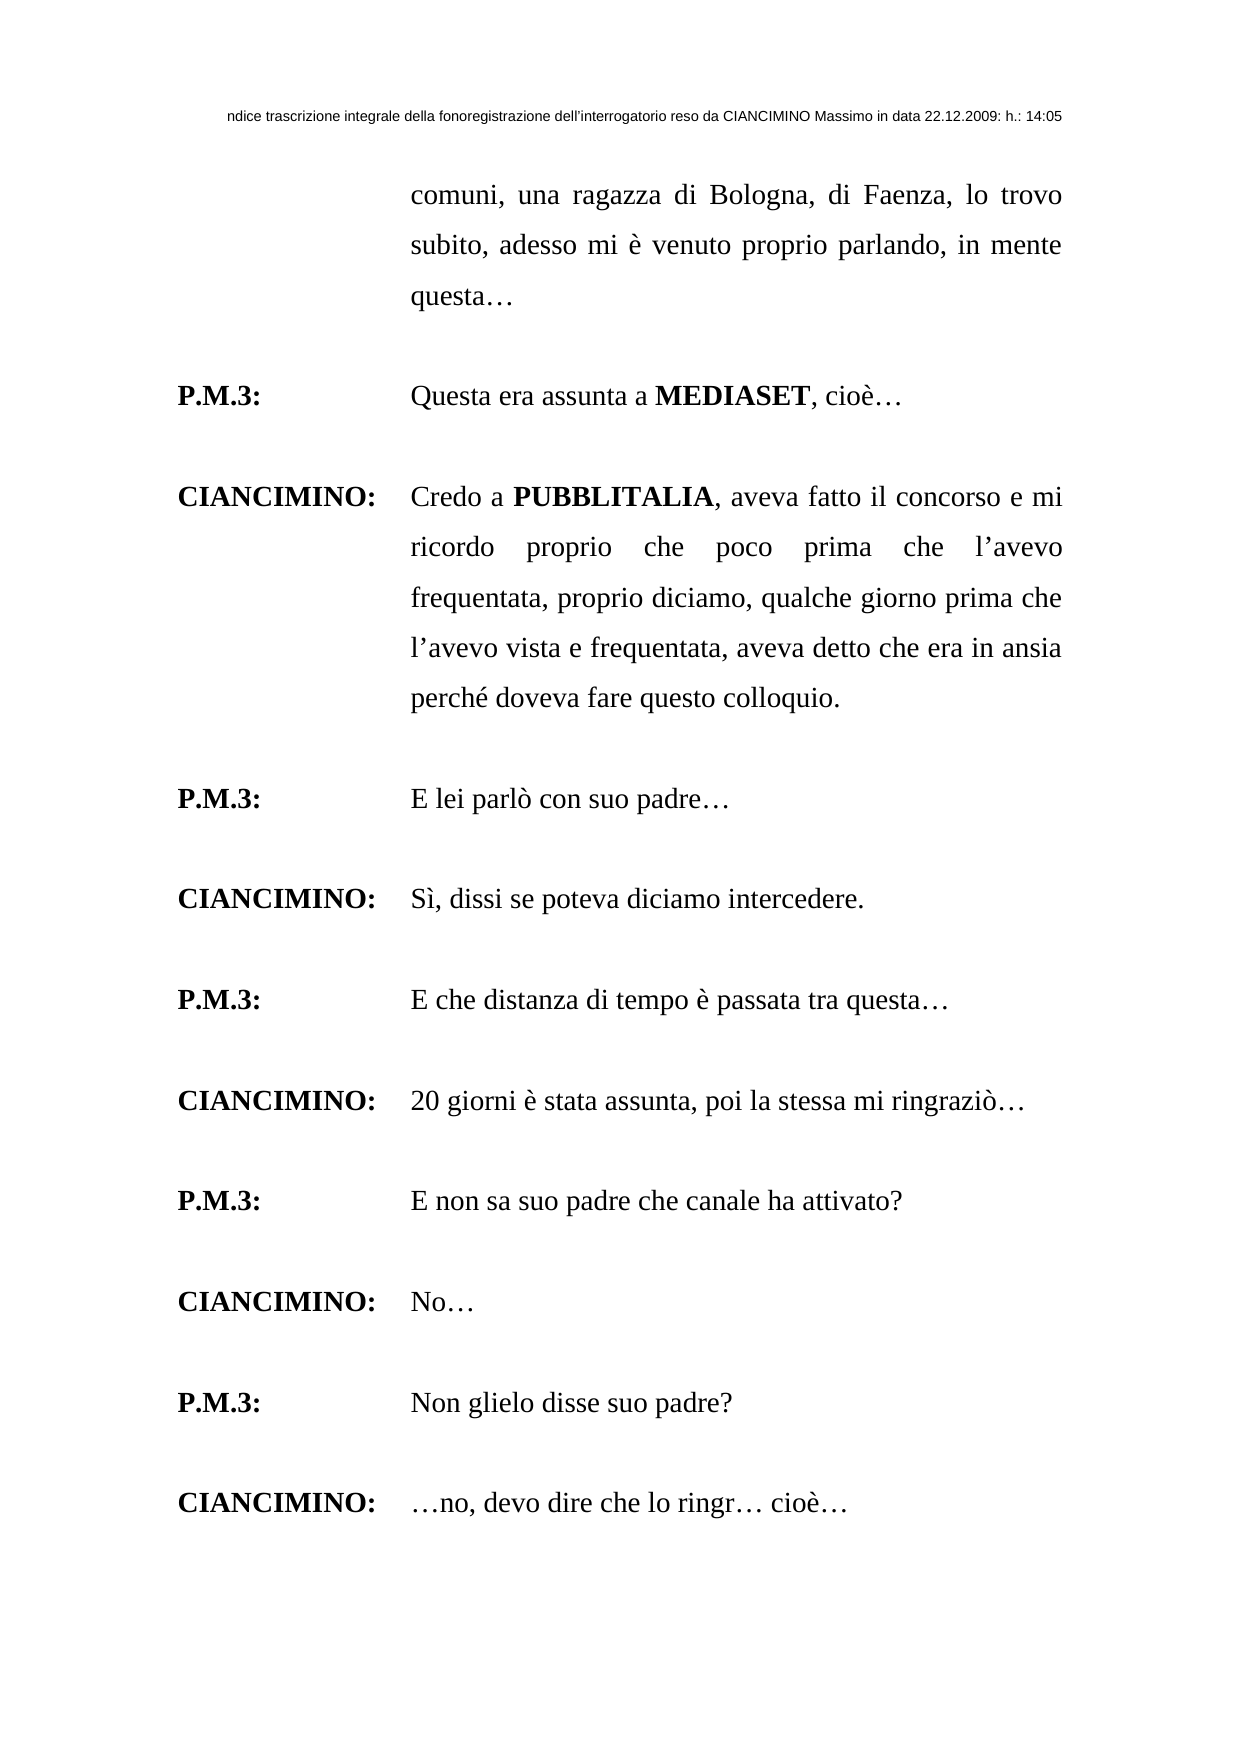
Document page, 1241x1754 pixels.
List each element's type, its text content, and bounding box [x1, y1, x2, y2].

text P.M.3: Non glielo disse suo padre? [177, 1385, 1063, 1418]
text CIANCIMINO: Sì, dissi se poteva diciamo intercedere. [177, 882, 1063, 915]
text CIANCIMINO: No… [177, 1284, 1063, 1318]
text CIANCIMINO: Credo a PUBBLITALIA, aveva fatto il concorso e mi ricordo proprio che poco prima che l’avevo frequentata, proprio diciamo, qualche giorno prima che l’avevo vista e frequentata, aveva detto che era in ansia perché doveva fare questo colloquio. [177, 479, 1063, 714]
text P.M.3: E non sa suo padre che canale ha attivato? [177, 1183, 1063, 1217]
text P.M.3: E lei parlò con suo padre… [177, 781, 1063, 814]
text P.M.3: Questa era assunta a MEDIASET, cioè… [177, 378, 1063, 412]
text CIANCIMINO: 20 giorni è stata assunta, poi la stessa mi ringraziò… [177, 1083, 1063, 1116]
text CIANCIMINO: …no, devo dire che lo ringr… cioè… [177, 1485, 1063, 1519]
text P.M.3: E che distanza di tempo è passata tra questa… [177, 982, 1063, 1016]
text comuni, una ragazza di Bologna, di Faenza, lo trovo subito, adesso mi è venuto proprio parlando, in mente questa… [177, 177, 1063, 311]
